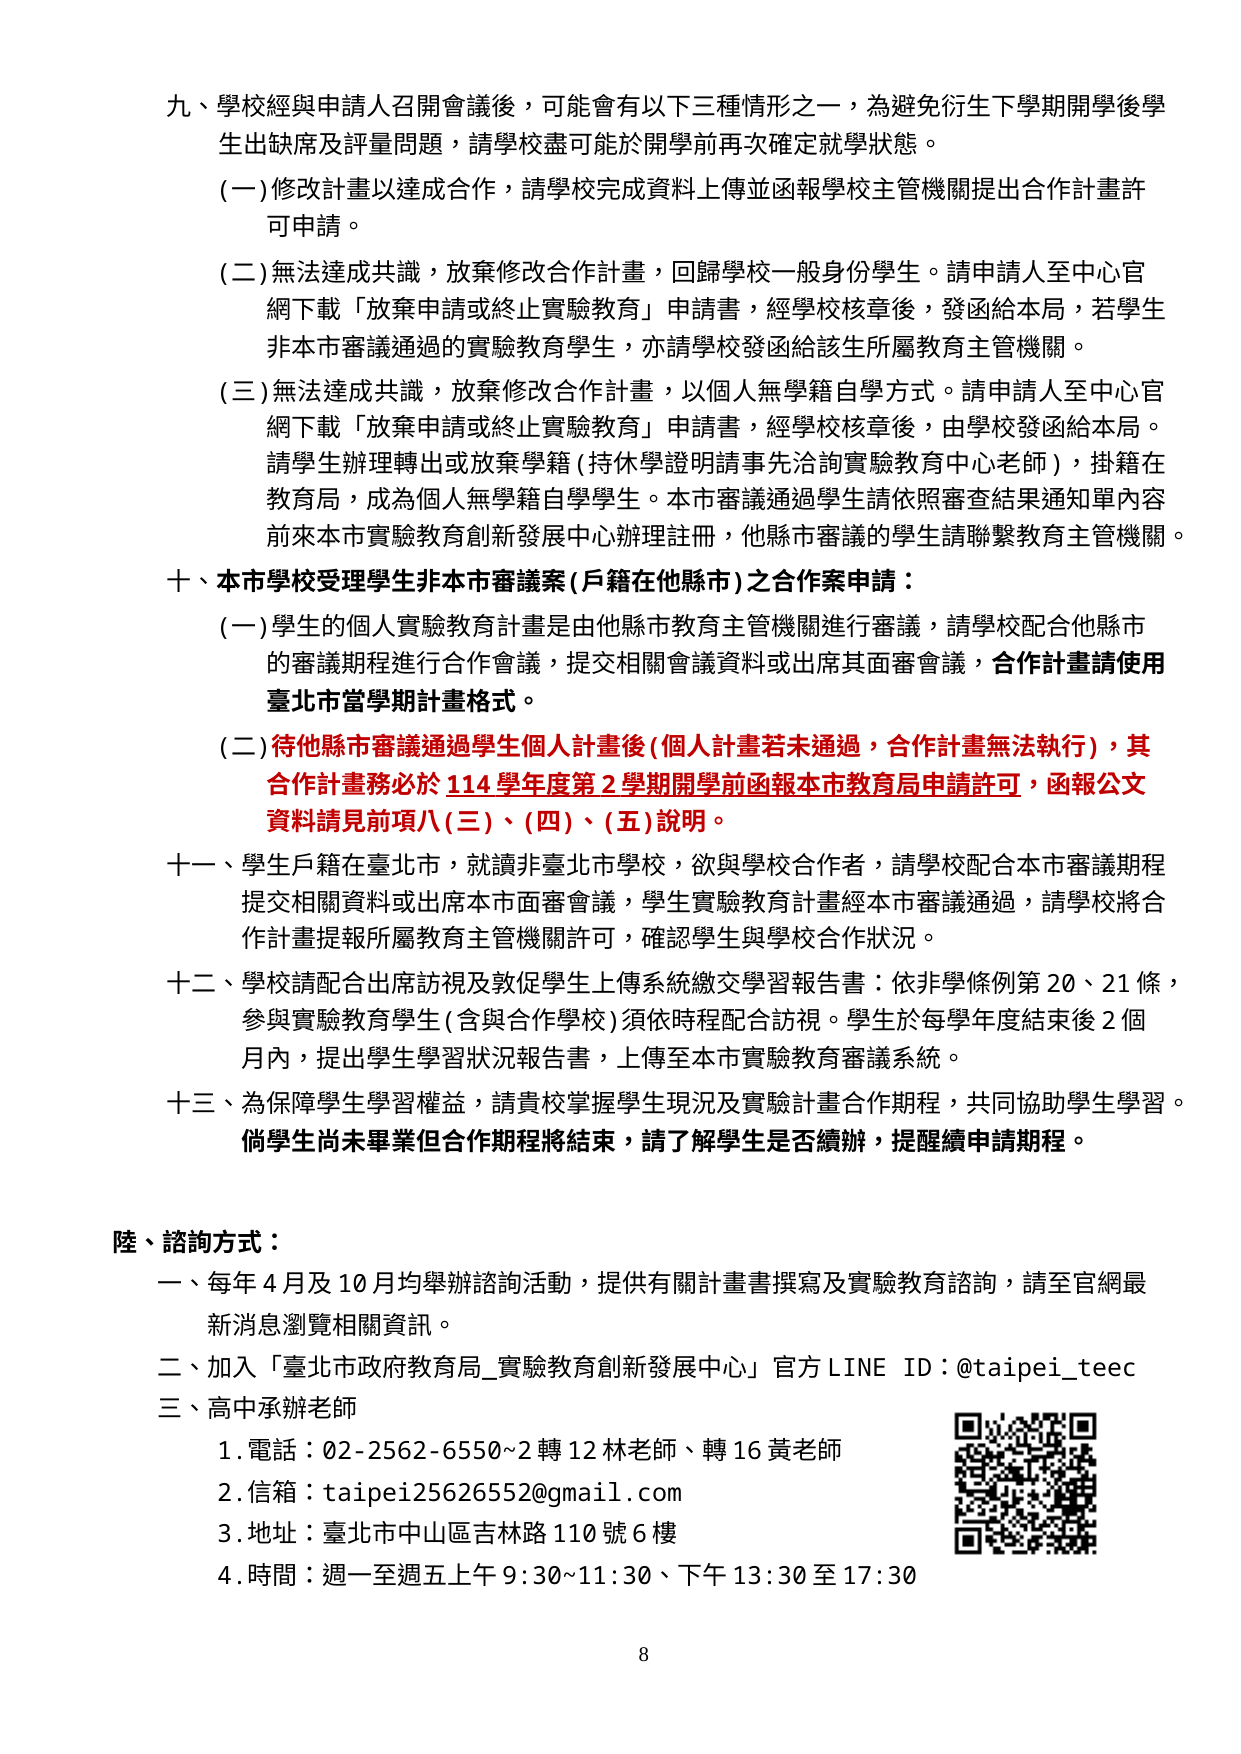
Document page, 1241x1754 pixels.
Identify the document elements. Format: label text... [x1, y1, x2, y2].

text 二、加入「臺北市政府教育局_實驗教育創新發展中心」官方LINE ID：@taipei_teec [157, 1342, 1167, 1383]
text 3.地址：臺北市中山區吉林路110號6樓 [157, 1508, 940, 1550]
text 十三、為保障學生學習權益，請貴校掌握學生現況及實驗計畫合作期程，共同協助學生學習。倘學生尚未畢業但合作期程將結束，請了解學生是否續辦，提醒續申請期程。 [166, 1082, 1167, 1157]
text (三)無法達成共識，放棄修改合作計畫，以個人無學籍自學方式。請申請人至中心官網下載「放棄申請或終止實驗教育」申請書，經學校核章後，由學校發函給本局。請學生辦理轉出或放棄學籍(持休學證明請事先洽詢實驗教育中心老師)，掛籍在教育局，成為個人無學籍自學學生。本市審議通過學生請依照審查結果通知單內容前來本市實驗教育創新發展中心辦理註冊，他縣市審議的學生請聯繫教育主管機關。 [216, 371, 1167, 552]
text 十二、學校請配合出席訪視及敦促學生上傳系統繳交學習報告書：依非學條例第20、21條，參與實驗教育學生(含與合作學校)須依時程配合訪視。學生於每學年度結束後2個月內，提出學生學習狀況報告書，上傳至本市實驗教育審議系統。 [166, 962, 1167, 1075]
text 三、高中承辦老師 [157, 1383, 1167, 1425]
text 十、本市學校受理學生非本市審議案(戶籍在他縣市)之合作案申請： [166, 560, 1167, 598]
text 1.電話：02-2562-6550~2轉12林老師、轉16黃老師 [157, 1425, 940, 1467]
text 2.信箱：taipei25626552@gmail.com [157, 1467, 940, 1508]
text 陸、諮詢方式： [112, 1222, 1167, 1258]
text 4.時間：週一至週五上午9:30~11:30、下午13:30至17:30 [157, 1550, 1167, 1592]
text [1112, 1425, 1167, 1467]
text [1112, 1467, 1167, 1508]
text 九、學校經與申請人召開會議後，可能會有以下三種情形之一，為避免衍生下學期開學後學生出缺席及評量問題，請學校盡可能於開學前再次確定就學狀態。 [166, 86, 1167, 161]
text 十一、學生戶籍在臺北市，就讀非臺北市學校，欲與學校合作者，請學校配合本市審議期程提交相關資料或出席本市面審會議，學生實驗教育計畫經本市審議通過，請學校將合作計畫提報所屬教育主管機關許可，確認學生與學校合作狀況。 [166, 846, 1167, 954]
text (一)修改計畫以達成合作，請學校完成資料上傳並函報學校主管機關提出合作計畫許可申請。 [216, 168, 1167, 243]
text [1112, 1508, 1167, 1550]
text (二)待他縣市審議通過學生個人計畫後(個人計畫若未通過，合作計畫無法執行)，其合作計畫務必於114學年度第2學期開學前函報本市教育局申請許可，函報公文資料請見前項八(三)、(四)、(五)說明。 [216, 726, 1167, 838]
text 一、每年4月及10月均舉辦諮詢活動，提供有關計畫書撰寫及實驗教育諮詢，請至官網最新消息瀏覽相關資訊。 [157, 1258, 1167, 1342]
text (一)學生的個人實驗教育計畫是由他縣市教育主管機關進行審議，請學校配合他縣市的審議期程進行合作會議，提交相關會議資料或出席其面審會議，合作計畫請使用臺北市當學期計畫格式。 [216, 605, 1167, 718]
text (二)無法達成共識，放棄修改合作計畫，回歸學校一般身份學生。請申請人至中心官網下載「放棄申請或終止實驗教育」申請書，經學校核章後，發函給本局，若學生非本市審議通過的實驗教育學生，亦請學校發函給該生所屬教育主管機關。 [216, 251, 1167, 363]
